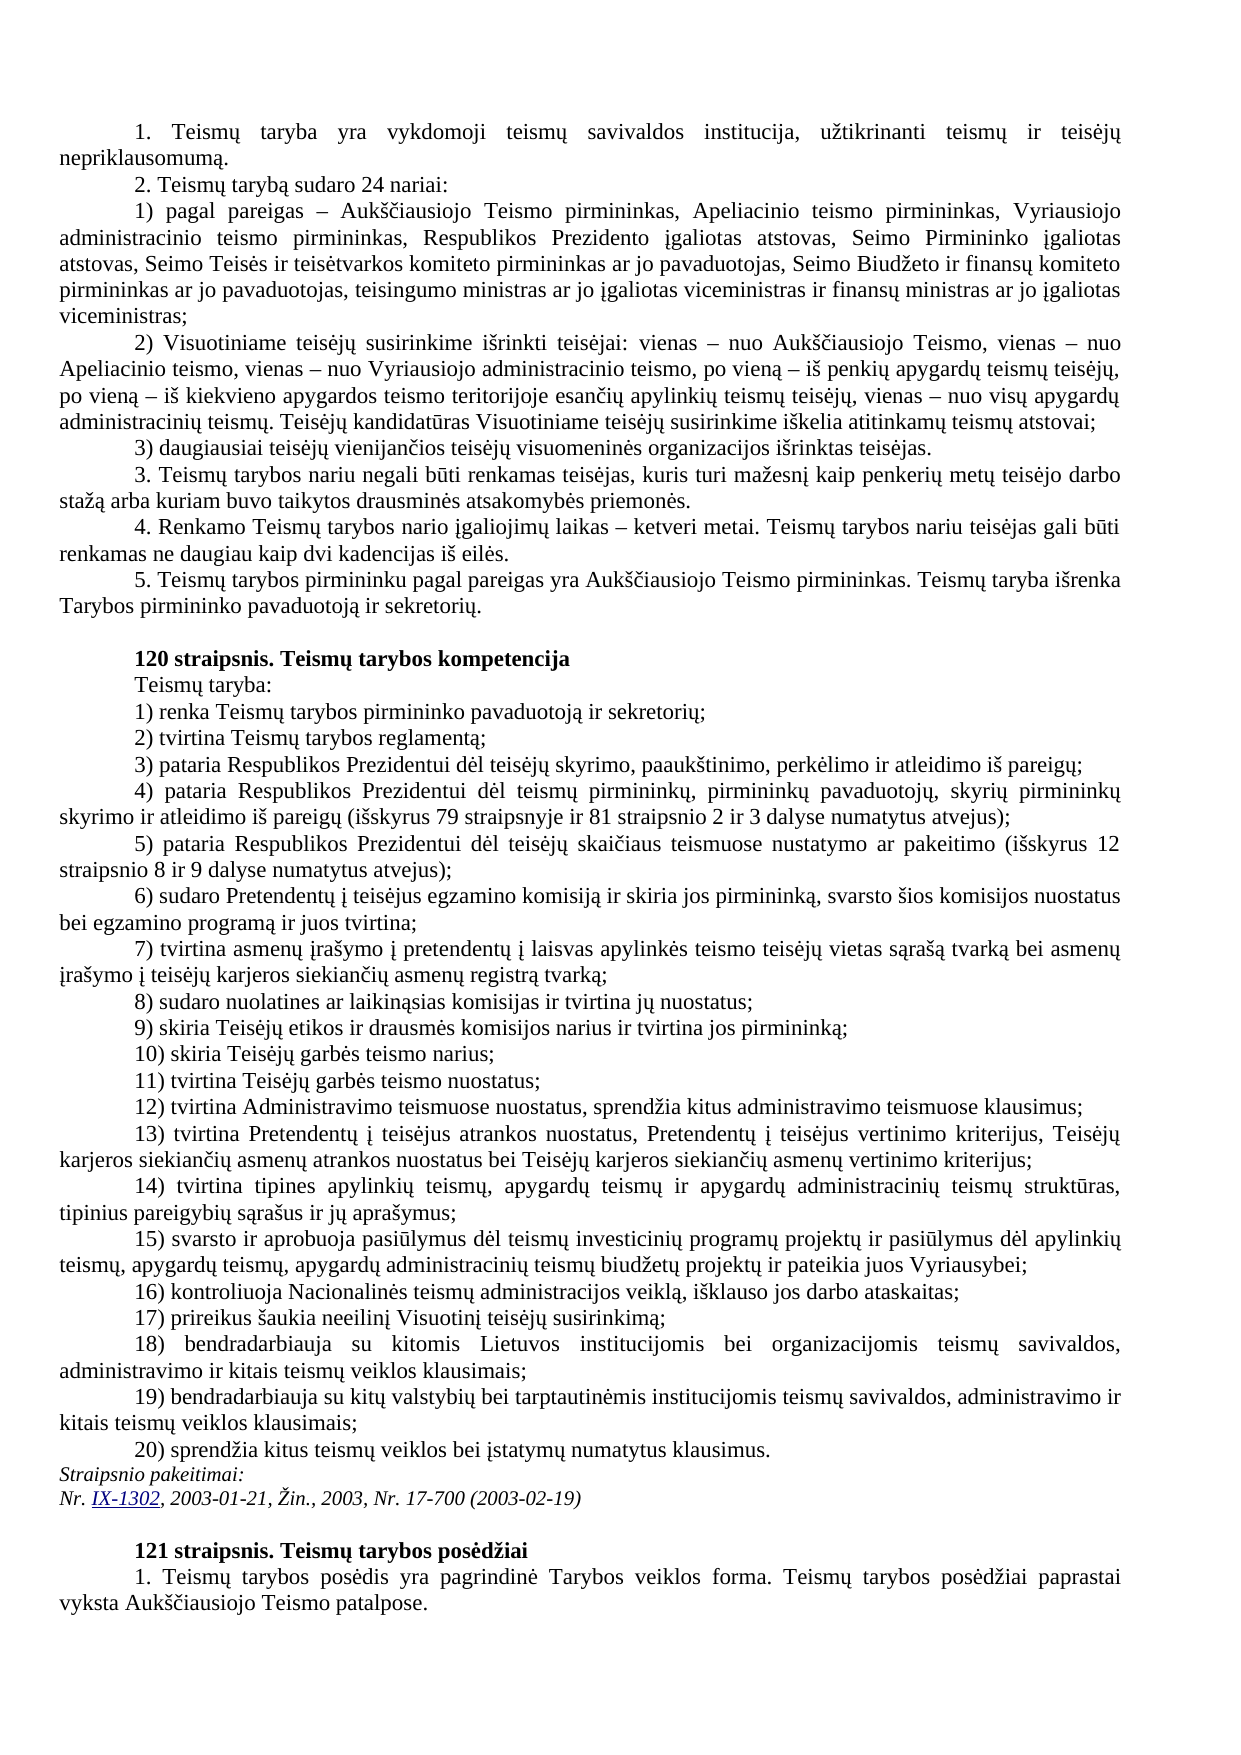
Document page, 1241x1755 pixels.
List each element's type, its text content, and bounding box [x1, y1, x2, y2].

text 3. Teismų tarybos nariu negali būti renkamas teisėjas, kuris turi mažesnį kaip penkerių metų teisėjo darbo stažą arba kuriam buvo taikytos drausminės atsakomybės priemonės. [59, 461, 1122, 513]
text 5. Teismų tarybos pirmininku pagal pareigas yra Aukščiausiojo Teismo pirmininkas. Teismų taryba išrenka Tarybos pirmininko pavaduotoją ir sekretorių. [59, 566, 1122, 619]
text 20) sprendžia kitus teismų veiklos bei įstatymų numatytus klausimus. [59, 1436, 1122, 1462]
text 19) bendradarbiauja su kitų valstybių bei tarptautinėmis institucijomis teismų savivaldos, administravimo ir kitais teismų veiklos klausimais; [59, 1383, 1122, 1436]
text 3) pataria Respublikos Prezidentui dėl teisėjų skyrimo, paaukštinimo, perkėlimo ir atleidimo iš pareigų; [59, 751, 1122, 777]
text 4) pataria Respublikos Prezidentui dėl teismų pirmininkų, pirmininkų pavaduotojų, skyrių pirmininkų skyrimo ir atleidimo iš pareigų (išskyrus 79 straipsnyje ir 81 straipsnio 2 ir 3 dalyse numatytus atvejus); [59, 777, 1122, 830]
text 7) tvirtina asmenų įrašymo į pretendentų į laisvas apylinkės teismo teisėjų vietas sąrašą tvarką bei asmenų įrašymo į teisėjų karjeros siekiančių asmenų registrą tvarką; [59, 935, 1122, 988]
text 9) skiria Teisėjų etikos ir drausmės komisijos narius ir tvirtina jos pirmininką; [59, 1014, 1122, 1041]
text 14) tvirtina tipines apylinkių teismų, apygardų teismų ir apygardų administracinių teismų struktūras, tipinius pareigybių sąrašus ir jų aprašymus; [59, 1172, 1122, 1225]
text 17) prireikus šaukia neeilinį Visuotinį teisėjų susirinkimą; [59, 1304, 1122, 1330]
text 5) pataria Respublikos Prezidentui dėl teisėjų skaičiaus teismuose nustatymo ar pakeitimo (išskyrus 12 straipsnio 8 ir 9 dalyse numatytus atvejus); [59, 830, 1122, 882]
text 10) skiria Teisėjų garbės teismo narius; [59, 1041, 1122, 1067]
text Straipsnio pakeitimai: [59, 1462, 1122, 1486]
text 13) tvirtina Pretendentų į teisėjus atrankos nuostatus, Pretendentų į teisėjus vertinimo kriterijus, Teisėjų karjeros siekiančių asmenų atrankos nuostatus bei Teisėjų karjeros siekiančių asmenų vertinimo kriterijus; [59, 1119, 1122, 1172]
text 1. Teismų taryba yra vykdomoji teismų savivaldos institucija, užtikrinanti teismų ir teisėjų nepriklausomumą. [59, 118, 1122, 171]
text 11) tvirtina Teisėjų garbės teismo nuostatus; [59, 1067, 1122, 1093]
text 16) kontroliuoja Nacionalinės teismų administracijos veiklą, išklauso jos darbo ataskaitas; [59, 1278, 1122, 1304]
text 2. Teismų tarybą sudaro 24 nariai: [59, 171, 1122, 197]
text 15) svarsto ir aprobuoja pasiūlymus dėl teismų investicinių programų projektų ir pasiūlymus dėl apylinkių teismų, apygardų teismų, apygardų administracinių teismų biudžetų projektų ir pateikia juos Vyriausybei; [59, 1225, 1122, 1278]
text 18) bendradarbiauja su kitomis Lietuvos institucijomis bei organizacijomis teismų savivaldos, administravimo ir kitais teismų veiklos klausimais; [59, 1330, 1122, 1383]
text Nr. IX-1302, 2003-01-21, Žin., 2003, Nr. 17-700 (2003-02-19) [59, 1486, 1122, 1510]
text 2) Visuotiniame teisėjų susirinkime išrinkti teisėjai: vienas – nuo Aukščiausiojo Teismo, vienas – nuo Apeliacinio teismo, vienas – nuo Vyriausiojo administracinio teismo, po vieną – iš penkių apygardų teismų teisėjų, po vieną – iš kiekvieno apygardos teismo teritorijoje esančių apylinkių teismų teisėjų, vienas – nuo visų apygardų administracinių teismų. Teisėjų kandidatūras Visuotiniame teisėjų susirinkime iškelia atitinkamų teismų atstovai; [59, 329, 1122, 434]
text Teismų taryba: [59, 672, 1122, 698]
text 6) sudaro Pretendentų į teisėjus egzamino komisiją ir skiria jos pirmininką, svarsto šios komisijos nuostatus bei egzamino programą ir juos tvirtina; [59, 882, 1122, 935]
text 2) tvirtina Teismų tarybos reglamentą; [59, 724, 1122, 751]
text 12) tvirtina Administravimo teismuose nuostatus, sprendžia kitus administravimo teismuose klausimus; [59, 1093, 1122, 1119]
text 1. Teismų tarybos posėdis yra pagrindinė Tarybos veiklos forma. Teismų tarybos posėdžiai paprastai vyksta Aukščiausiojo Teismo patalpose. [59, 1563, 1122, 1616]
text 3) daugiausiai teisėjų vienijančios teisėjų visuomeninės organizacijos išrinktas teisėjas. [59, 434, 1122, 461]
text 120 straipsnis. Teismų tarybos kompetencija [59, 645, 1122, 672]
text 8) sudaro nuolatines ar laikinąsias komisijas ir tvirtina jų nuostatus; [59, 988, 1122, 1014]
text 1) pagal pareigas – Aukščiausiojo Teismo pirmininkas, Apeliacinio teismo pirmininkas, Vyriausiojo administracinio teismo pirmininkas, Respublikos Prezidento įgaliotas atstovas, Seimo Pirmininko įgaliotas atstovas, Seimo Teisės ir teisėtvarkos komiteto pirmininkas ar jo pavaduotojas, Seimo Biudžeto ir finansų komiteto pirmininkas ar jo pavaduotojas, teisingumo ministras ar jo įgaliotas viceministras ir finansų ministras ar jo įgaliotas viceministras; [59, 197, 1122, 329]
text 4. Renkamo Teismų tarybos nario įgaliojimų laikas – ketveri metai. Teismų tarybos nariu teisėjas gali būti renkamas ne daugiau kaip dvi kadencijas iš eilės. [59, 513, 1122, 566]
text 121 straipsnis. Teismų tarybos posėdžiai [59, 1537, 1122, 1563]
text 1) renka Teismų tarybos pirmininko pavaduotoją ir sekretorių; [59, 698, 1122, 724]
